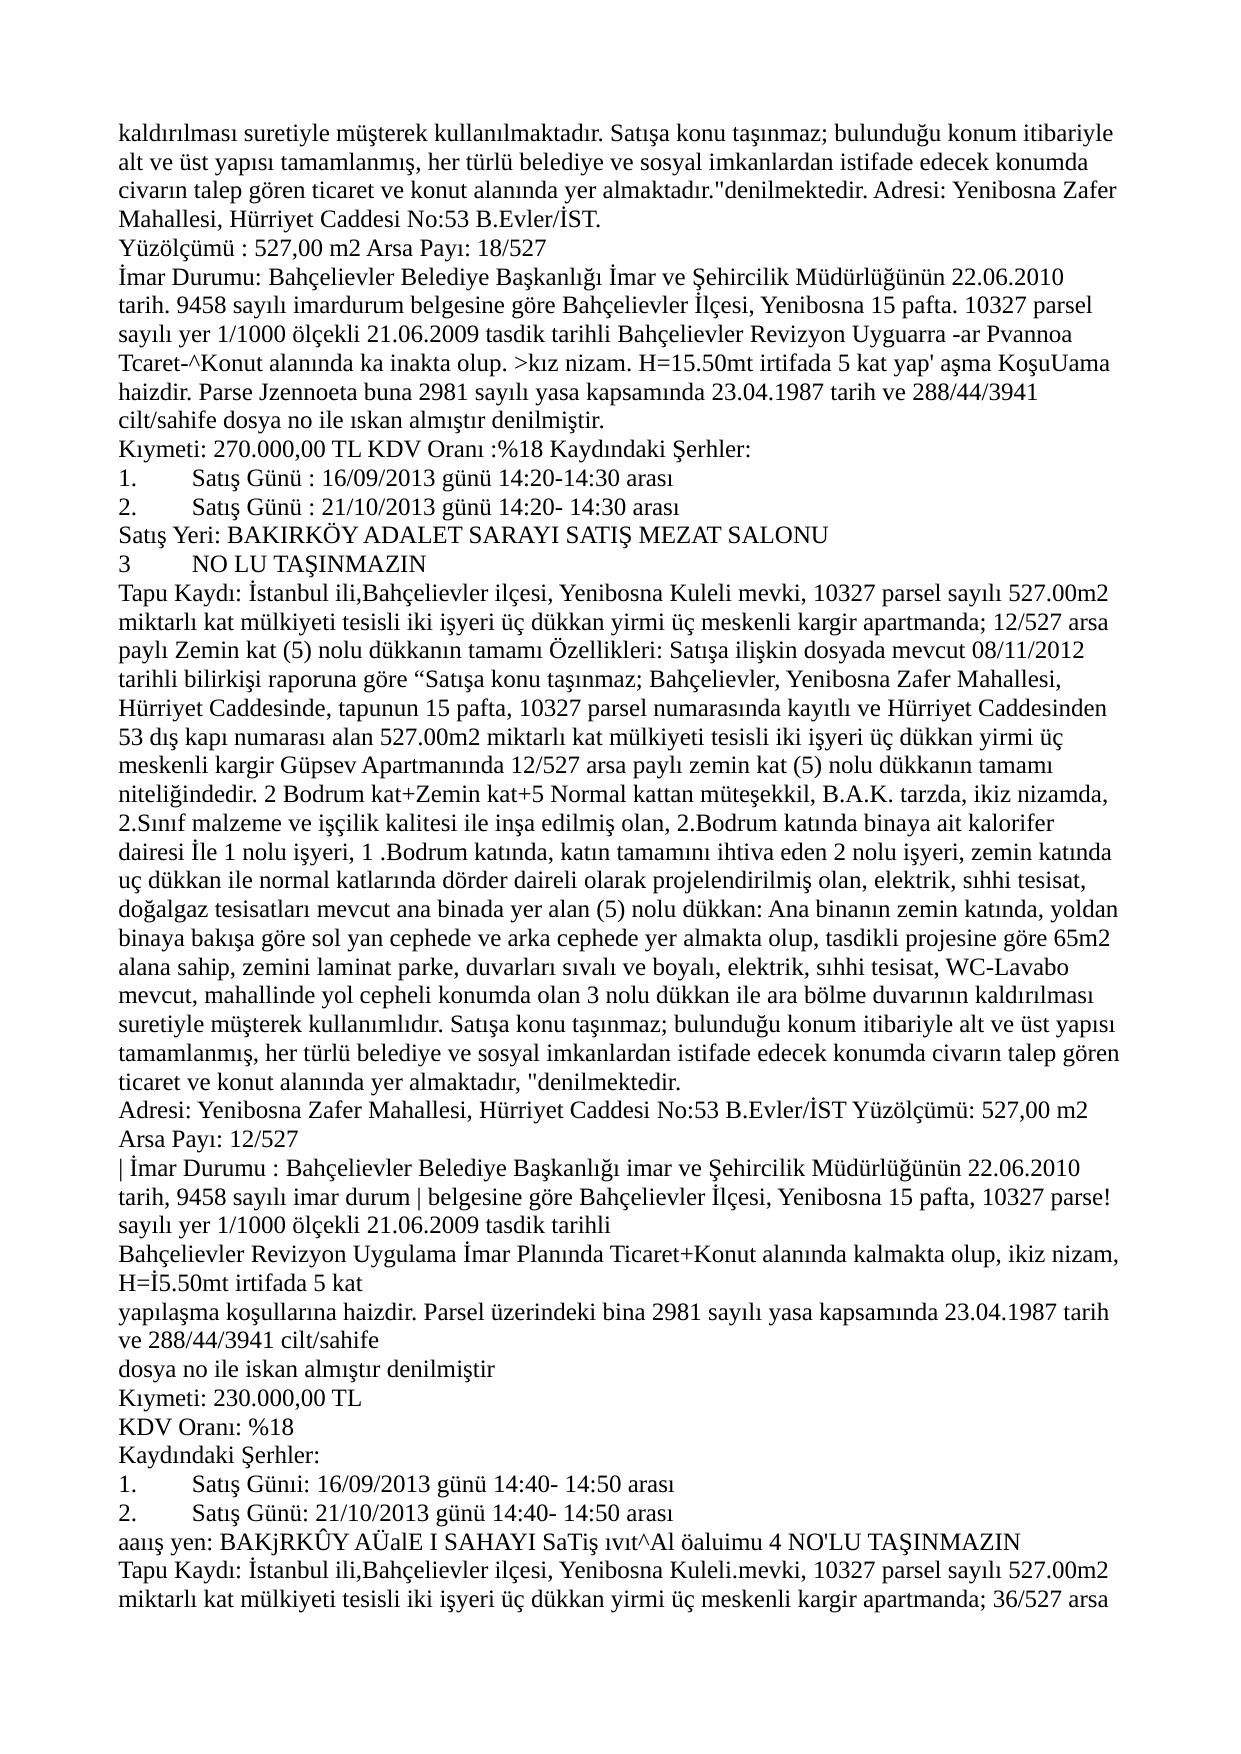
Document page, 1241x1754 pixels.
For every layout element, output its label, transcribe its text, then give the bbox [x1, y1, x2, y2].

text 2. Satış Günü: 21/10/2013 günü 14:40- 14:50 arası [118, 1498, 1122, 1527]
text 1. Satış Günıi: 16/09/2013 günü 14:40- 14:50 arası [118, 1469, 1122, 1498]
text Kaydındaki Şerhler: [118, 1441, 1122, 1469]
text | İmar Durumu : Bahçelievler Belediye Başkanlığı imar ve Şehircilik Müdürlüğünün 22.06.2010 tarih, 9458 sayılı imar durum | belgesine göre Bahçelievler İlçesi, Yenibosna 15 pafta, 10327 parse! sayılı yer 1/1000 ölçekli 21.06.2009 tasdik tarihli [118, 1153, 1122, 1239]
text 1. Satış Günü : 16/09/2013 günü 14:20-14:30 arası [118, 463, 1122, 492]
text Adresi: Yenibosna Zafer Mahallesi, Hürriyet Caddesi No:53 B.Evler/İST Yüzölçümü: 527,00 m2 Arsa Payı: 12/527 [118, 1096, 1122, 1153]
text Yüzölçümü : 527,00 m2 Arsa Payı: 18/527 [118, 233, 1122, 262]
text Tapu Kaydı: İstanbul ili,Bahçelievler ilçesi, Yenibosna Kuleli.mevki, 10327 parsel sayılı 527.00m2 miktarlı kat mülkiyeti tesisli iki işyeri üç dükkan yirmi üç meskenli kargir apartmanda; 36/527 arsa [118, 1556, 1122, 1613]
text Tapu Kaydı: İstanbul ili,Bahçelievler ilçesi, Yenibosna Kuleli mevki, 10327 parsel sayılı 527.00m2 miktarlı kat mülkiyeti tesisli iki işyeri üç dükkan yirmi üç meskenli kargir apartmanda; 12/527 arsa paylı Zemin kat (5) nolu dükkanın tamamı Özellikleri: Satışa ilişkin dosyada mevcut 08/11/2012 tarihli bilirkişi raporuna göre “Satışa konu taşınmaz; Bahçelievler, Yenibosna Zafer Mahallesi, Hürriyet Caddesinde, tapunun 15 pafta, 10327 parsel numarasında kayıtlı ve Hürriyet Caddesinden 53 dış kapı numarası alan 527.00m2 miktarlı kat mülkiyeti tesisli iki işyeri üç dükkan yirmi üç meskenli kargir Güpsev Apartmanında 12/527 arsa paylı zemin kat (5) nolu dükkanın tamamı niteliğindedir. 2 Bodrum kat+Zemin kat+5 Normal kattan müteşekkil, B.A.K. tarzda, ikiz nizamda, 2.Sınıf malzeme ve işçilik kalitesi ile inşa edilmiş olan, 2.Bodrum katın­da binaya ait kalorifer dairesi İle 1 nolu işyeri, 1 .Bodrum katında, katın tamamını ihtiva eden 2 nolu işyeri, zemin katında uç dükkan ile normal katlarında dörder daireli olarak projelendirilmiş olan, elektrik, sıhhi tesisat, doğalgaz tesisatları mevcut ana binada yer alan (5) nolu dükkan: Ana binanın zemin katında, yoldan binaya bakışa göre sol yan cephede ve arka cephede yer almakta olup, tasdikli projesine göre 65m2 alana sahip, zemini laminat parke, duvarları sıvalı ve boyalı, elektrik, sıhhi tesisat, WC-Lavabo mevcut, mahallinde yol cepheli konumda olan 3 nolu dükkan ile ara bölme duvarının kaldırılması suretiyle müşterek kullanımlıdır. Satışa konu taşınmaz; bulunduğu konum itibariyle alt ve üst yapısı tamamlanmış, her türlü belediye ve sosyal imkanlardan istifade edecek konumda civarın talep gören ticaret ve konut alanında yer almaktadır, "denilmektedir. [118, 578, 1122, 1096]
text 3 NO LU TAŞINMAZIN [118, 549, 1122, 578]
text KDV Oranı: %18 [118, 1412, 1122, 1441]
text İmar Durumu: Bahçelievler Belediye Başkanlığı İmar ve Şehircilik Müdürlüğünün 22.06.2010 tarih. 9458 sayılı imardurum bel­gesine göre Bahçelievler İlçesi, Yenibosna 15 pafta. 10327 parsel sayılı yer 1/1000 ölçekli 21.06.2009 tasdik tarihli Bahçelievler Revizyon Uyguarra -ar Pvannoa Tcaret-^Konut alanında ka inakta olup. >kız nizam. H=15.50mt irtifada 5 kat yap' aşma KoşuUama haizdir. Parse Jzennoeta buna 2981 sayılı yasa kapsamında 23.04.1987 tarih ve 288/44/3941 cilt/sahife dosya no ile ıskan almıştır denilmiştir. [118, 262, 1122, 434]
text Bahçelievler Revizyon Uygulama İmar Planında Ticaret+Konut alanında kalmakta olup, ikiz nizam, H=İ5.50mt irtifada 5 kat [118, 1239, 1122, 1297]
text dosya no ile iskan almıştır denilmiştir [118, 1354, 1122, 1383]
text Satış Yeri: BAKIRKÖY ADALET SARAYI SATIŞ MEZAT SALONU [118, 521, 1122, 549]
text Kıymeti: 230.000,00 TL [118, 1383, 1122, 1412]
text yapılaşma koşullarına haizdir. Parsel üzerindeki bina 2981 sayılı yasa kapsamında 23.04.1987 tarih ve 288/44/3941 cilt/sahife [118, 1297, 1122, 1354]
text kaldırılması suretiyle müşterek kullanılmaktadır. Satışa konu taşınmaz; bulunduğu konum itibariyle alt ve üst yapısı tamamlanmış, her türlü belediye ve sosyal imkanlardan istifade edecek konumda civarın talep gören ticaret ve konut alanında yer almaktadır."denilmektedir. Adresi: Yenibosna Zafer Mahallesi, Hürriyet Caddesi No:53 B.Evler/İST. [118, 118, 1122, 233]
text Kıymeti: 270.000,00 TL KDV Oranı :%18 Kaydındaki Şerhler: [118, 434, 1122, 463]
text 2. Satış Günü : 21/10/2013 günü 14:20- 14:30 arası [118, 492, 1122, 521]
text aaıış yen: BAKjRKÛY AÜalE I SAHAYI SaTiş ıvıt^Al öaluimu 4 NO'LU TAŞINMAZIN [118, 1527, 1122, 1556]
